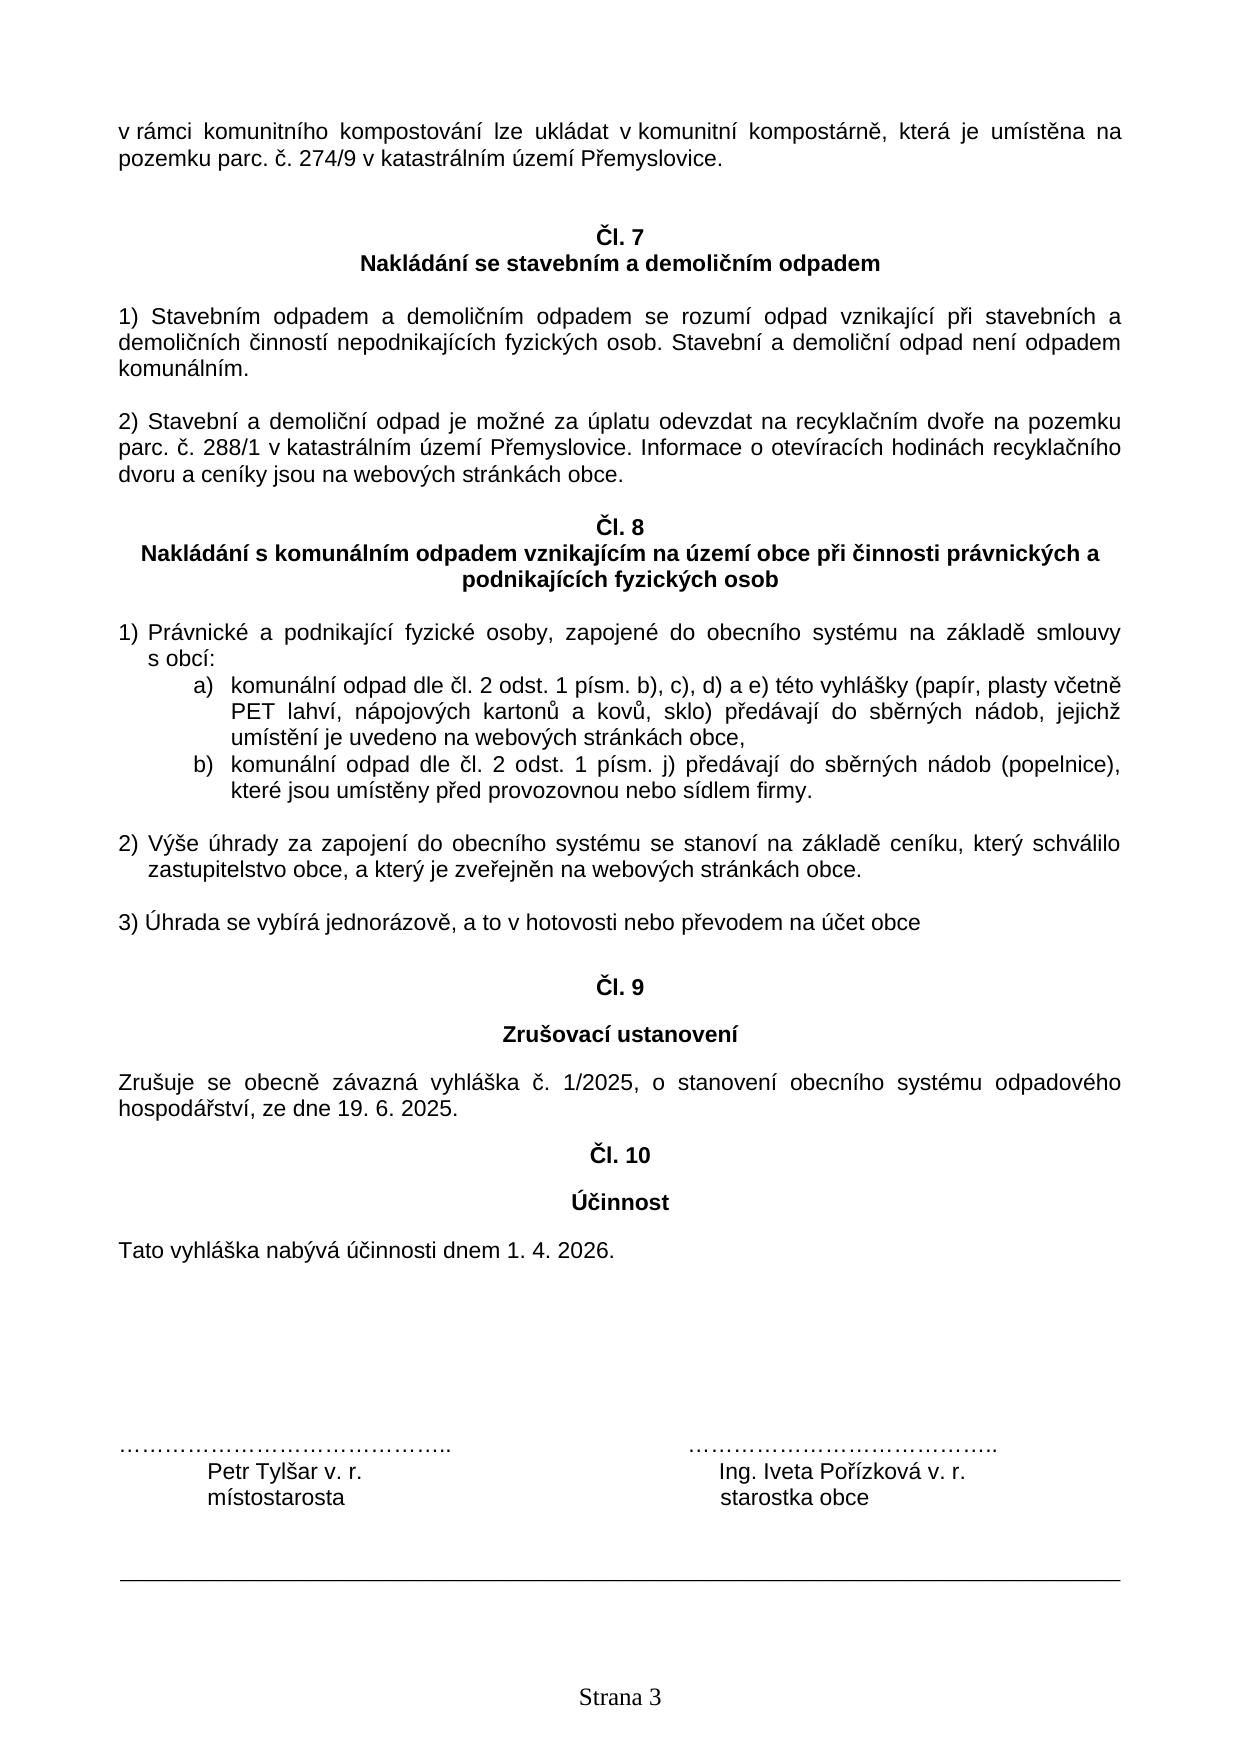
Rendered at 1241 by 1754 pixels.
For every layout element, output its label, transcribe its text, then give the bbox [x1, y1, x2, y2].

text …………………………………….. ………………………………….. [118, 1431, 1122, 1458]
text Zrušuje se obecně závazná vyhláška č. 1/2025, o stanovení obecního systému odpadového hospodářství, ze dne 19. 6. 2025. [118, 1069, 1122, 1121]
text místostarosta starostka obce [118, 1484, 1122, 1511]
text Čl. 8 [118, 513, 1122, 540]
text Účinnost [118, 1189, 1122, 1216]
text Zrušovací ustanovení [118, 1021, 1122, 1048]
text Čl. 7 [118, 223, 1122, 250]
text Tato vyhláška nabývá účinnosti dnem 1. 4. 2026. [118, 1237, 1122, 1263]
list komunální odpad dle čl. 2 odst. 1 písm. j) předávají do sběrných nádob (popelnice), které jsou umístěny před provozovnou nebo sídlem firmy. [193, 751, 1122, 803]
list komunální odpad dle čl. 2 odst. 1 písm. b), c), d) a e) této vyhlášky (papír, plasty včetně PET lahví, nápojových kartonů a kovů, sklo) předávají do sběrných nádob, jejichž umístění je uvedeno na webových stránkách obce, [193, 672, 1122, 751]
text Čl. 10 [118, 1142, 1122, 1168]
text Nakládání s komunálním odpadem vznikajícím na území obce při činnosti právnických a podnikajících fyzických osob [118, 540, 1122, 592]
text 2) Stavební a demoliční odpad je možné za úplatu odevzdat na recyklačním dvoře na pozemku parc. č. 288/1 v katastrálním území Přemyslovice. Informace o otevíracích hodinách recyklačního dvoru a ceníky jsou na webových stránkách obce. [118, 408, 1122, 487]
text v rámci komunitního kompostování lze ukládat v komunitní kompostárně, která je umístěna na pozemku parc. č. 274/9 v katastrálním území Přemyslovice. [118, 118, 1122, 171]
text 2) Výše úhrady za zapojení do obecního systému se stanoví na základě ceníku, který schválilo zastupitelstvo obce, a který je zveřejněn na webových stránkách obce. [118, 830, 1122, 882]
text Nakládání se stavebním a demoličním odpadem [118, 250, 1122, 276]
text 1) Stavebním odpadem a demoličním odpadem se rozumí odpad vznikající při stavebních a demoličních činností nepodnikajících fyzických osob. Stavební a demoliční odpad není odpadem komunálním. [118, 303, 1122, 382]
list Právnické a podnikající fyzické osoby, zapojené do obecního systému na základě smlouvy s obcí: [118, 619, 1122, 672]
text Petr Tylšar v. r. Ing. Iveta Pořízková v. r. [118, 1458, 1122, 1484]
text Čl. 9 [118, 974, 1122, 1001]
text 3) Úhrada se vybírá jednorázově, a to v hotovosti nebo převodem na účet obce [118, 909, 1122, 935]
